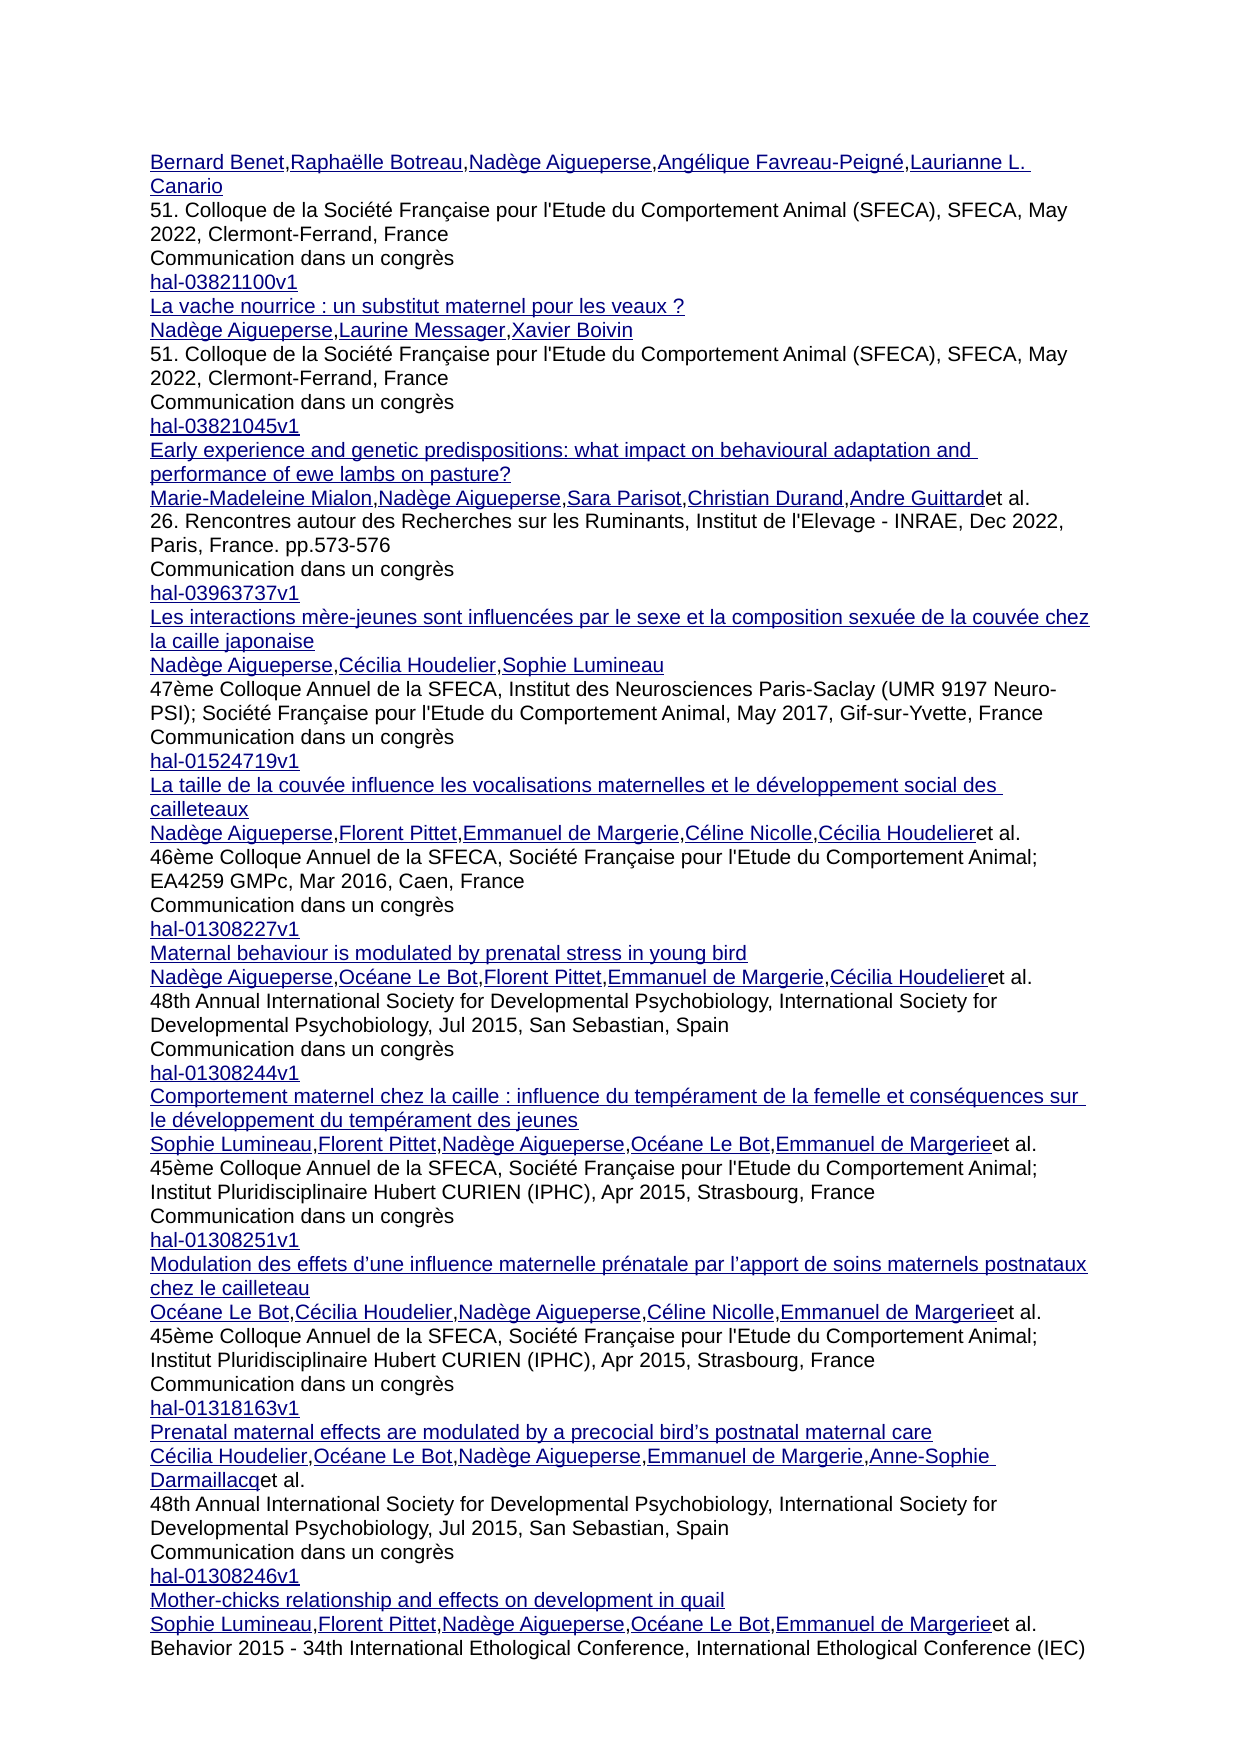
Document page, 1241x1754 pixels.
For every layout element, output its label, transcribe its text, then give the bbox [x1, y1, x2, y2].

table_cell La taille de la couvée influence les vocalisations maternelles et le développement social des cailleteaux Nadège Aigueperse,Florent Pittet,Emmanuel de Margerie,Céline Nicolle,Cécilia Houdelieret al. 46ème Colloque Annuel de la SFECA, Société Française pour l'Etude du Comportement Animal; EA4259 GMPc, Mar 2016, Caen, France Communication dans un congrès hal-01308227v1 [150, 773, 1090, 941]
table_cell Bernard Benet,Raphaëlle Botreau,Nadège Aigueperse,Angélique Favreau-Peigné,Laurianne L. Canario 51. Colloque de la Société Française pour l'Etude du Comportement Animal (SFECA), SFECA, May 2022, Clermont-Ferrand, France Communication dans un congrès hal-03821100v1 [150, 150, 1090, 294]
table_cell La vache nourrice : un substitut maternel pour les veaux ? Nadège Aigueperse,Laurine Messager,Xavier Boivin 51. Colloque de la Société Française pour l'Etude du Comportement Animal (SFECA), SFECA, May 2022, Clermont-Ferrand, France Communication dans un congrès hal-03821045v1 [150, 294, 1090, 437]
table_cell Modulation des effets d’une influence maternelle prénatale par l’apport de soins maternels postnataux chez le cailleteau Océane Le Bot,Cécilia Houdelier,Nadège Aigueperse,Céline Nicolle,Emmanuel de Margerieet al. 45ème Colloque Annuel de la SFECA, Société Française pour l'Etude du Comportement Animal; Institut Pluridisciplinaire Hubert CURIEN (IPHC), Apr 2015, Strasbourg, France Communication dans un congrès hal-01318163v1 [150, 1252, 1090, 1420]
table_cell Maternal behaviour is modulated by prenatal stress in young bird Nadège Aigueperse,Océane Le Bot,Florent Pittet,Emmanuel de Margerie,Cécilia Houdelieret al. 48th Annual International Society for Developmental Psychobiology, International Society for Developmental Psychobiology, Jul 2015, San Sebastian, Spain Communication dans un congrès hal-01308244v1 [150, 941, 1090, 1084]
table_cell Prenatal maternal effects are modulated by a precocial bird’s postnatal maternal care Cécilia Houdelier,Océane Le Bot,Nadège Aigueperse,Emmanuel de Margerie,Anne-Sophie Darmaillacqet al. 48th Annual International Society for Developmental Psychobiology, International Society for Developmental Psychobiology, Jul 2015, San Sebastian, Spain Communication dans un congrès hal-01308246v1 [150, 1420, 1090, 1587]
table_cell Early experience and genetic predispositions: what impact on behavioural adaptation and performance of ewe lambs on pasture? Marie-Madeleine Mialon,Nadège Aigueperse,Sara Parisot,Christian Durand,Andre Guittardet al. 26. Rencontres autour des Recherches sur les Ruminants, Institut de l'Elevage - INRAE, Dec 2022, Paris, France. pp.573-576 Communication dans un congrès hal-03963737v1 [150, 438, 1090, 605]
table_cell la caille japonaise Nadège Aigueperse,Cécilia Houdelier,Sophie Lumineau 47ème Colloque Annuel de la SFECA, Institut des Neurosciences Paris-Saclay (UMR 9197 Neuro-PSI); Société Française pour l'Etude du Comportement Animal, May 2017, Gif-sur-Yvette, France Communication dans un congrès hal-01524719v1 [150, 627, 1090, 773]
table_cell Comportement maternel chez la caille : influence du tempérament de la femelle et conséquences sur le développement du tempérament des jeunes Sophie Lumineau,Florent Pittet,Nadège Aigueperse,Océane Le Bot,Emmanuel de Margerieet al. 45ème Colloque Annuel de la SFECA, Société Française pour l'Etude du Comportement Animal; Institut Pluridisciplinaire Hubert CURIEN (IPHC), Apr 2015, Strasbourg, France Communication dans un congrès hal-01308251v1 [150, 1084, 1090, 1252]
table_cell Les interactions mère-jeunes sont influencées par le sexe et la composition sexuée de la couvée chez [150, 605, 1090, 626]
table_cell Mother-chicks relationship and effects on development in quail Sophie Lumineau,Florent Pittet,Nadège Aigueperse,Océane Le Bot,Emmanuel de Margerieet al. Behavior 2015 - 34th International Ethological Conference, International Ethological Conference (IEC) [150, 1588, 1090, 1659]
